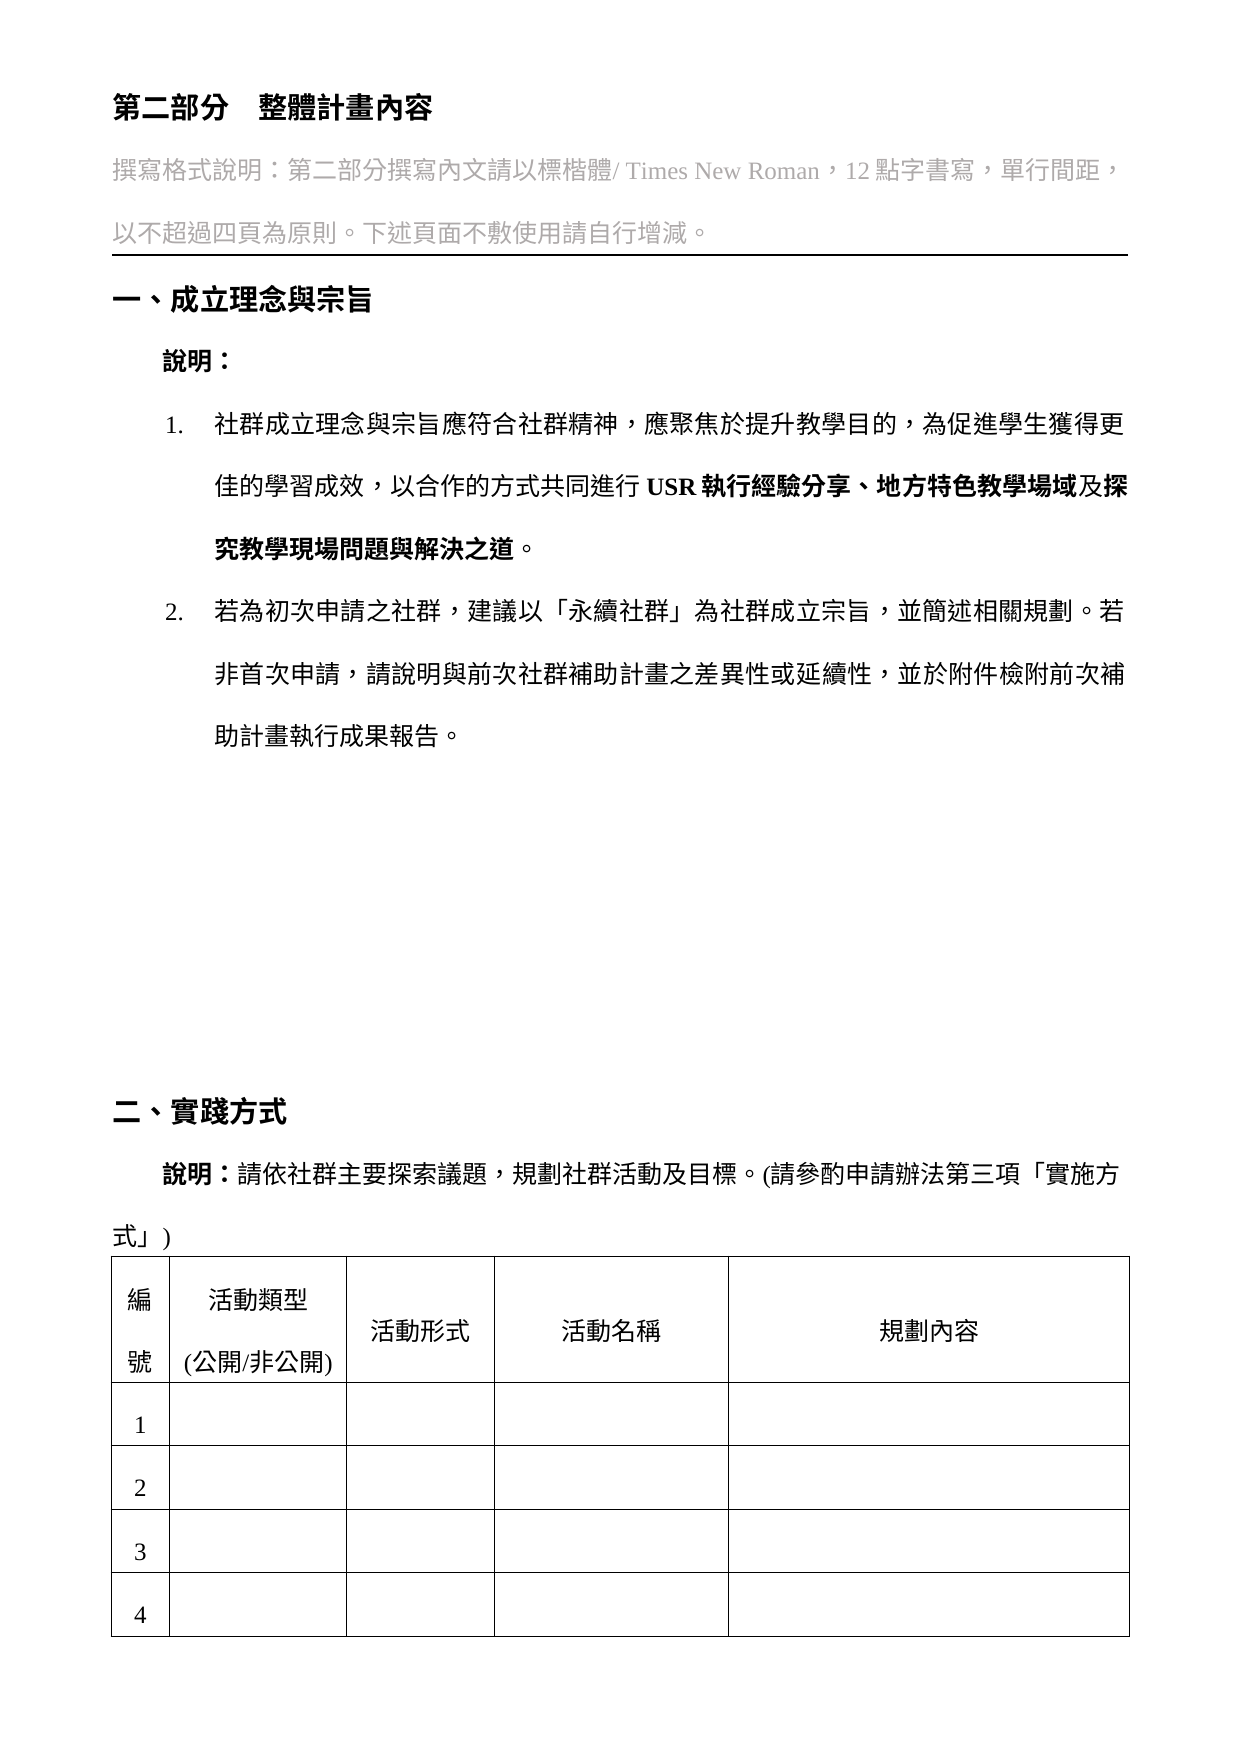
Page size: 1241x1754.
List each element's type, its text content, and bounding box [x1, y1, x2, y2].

table_cell [170, 1573, 346, 1636]
table_cell [170, 1446, 346, 1509]
table_header 活動類型 (公開/非公開) [170, 1257, 346, 1382]
text 說明： [112, 318, 1128, 381]
table_cell 2 [112, 1446, 169, 1509]
table_cell [495, 1573, 728, 1636]
table_cell [729, 1573, 1129, 1636]
table_header 編號 [112, 1257, 169, 1382]
text 撰寫格式說明：第二部分撰寫內文請以標楷體/ Times New Roman，12點字書寫，單行間距，以不超過四頁為原則。下述頁面不敷使用請自行增減。 [112, 127, 1128, 254]
text 說明：請依社群主要探索議題，規劃社群活動及目標。(請參酌申請辦法第三項「實施方式」) [112, 1131, 1128, 1256]
table_cell 3 [112, 1510, 169, 1572]
table_cell [495, 1446, 728, 1509]
table_cell [347, 1446, 494, 1509]
text 二、實踐方式 [112, 1068, 1128, 1131]
text 一、成立理念與宗旨 [112, 256, 1128, 318]
table_cell [495, 1510, 728, 1572]
table_cell [347, 1510, 494, 1572]
table_header 活動形式 [347, 1257, 494, 1382]
table_cell [347, 1573, 494, 1636]
text 第二部分 整體計畫內容 [112, 64, 1128, 127]
table_cell [495, 1383, 728, 1445]
table_cell 1 [112, 1383, 169, 1445]
table_cell [729, 1510, 1129, 1572]
table_cell [347, 1383, 494, 1445]
list 若為初次申請之社群，建議以「永續社群」為社群成立宗旨，並簡述相關規劃。若非首次申請，請說明與前次社群補助計畫之差異性或延續性，並於附件檢附前次補助計畫執行成果報告。 [165, 568, 1128, 756]
table_cell [170, 1510, 346, 1572]
table_cell [729, 1383, 1129, 1445]
table_cell [729, 1446, 1129, 1509]
list 社群成立理念與宗旨應符合社群精神，應聚焦於提升教學目的，為促進學生獲得更佳的學習成效，以合作的方式共同進行USR執行經驗分享、地方特色教學場域及探究教學現場問題與解決之道。 [165, 381, 1128, 568]
table_header 活動名稱 [495, 1257, 728, 1382]
table_cell [170, 1383, 346, 1445]
table_header 規劃內容 [729, 1257, 1129, 1382]
table_cell 4 [112, 1573, 169, 1636]
